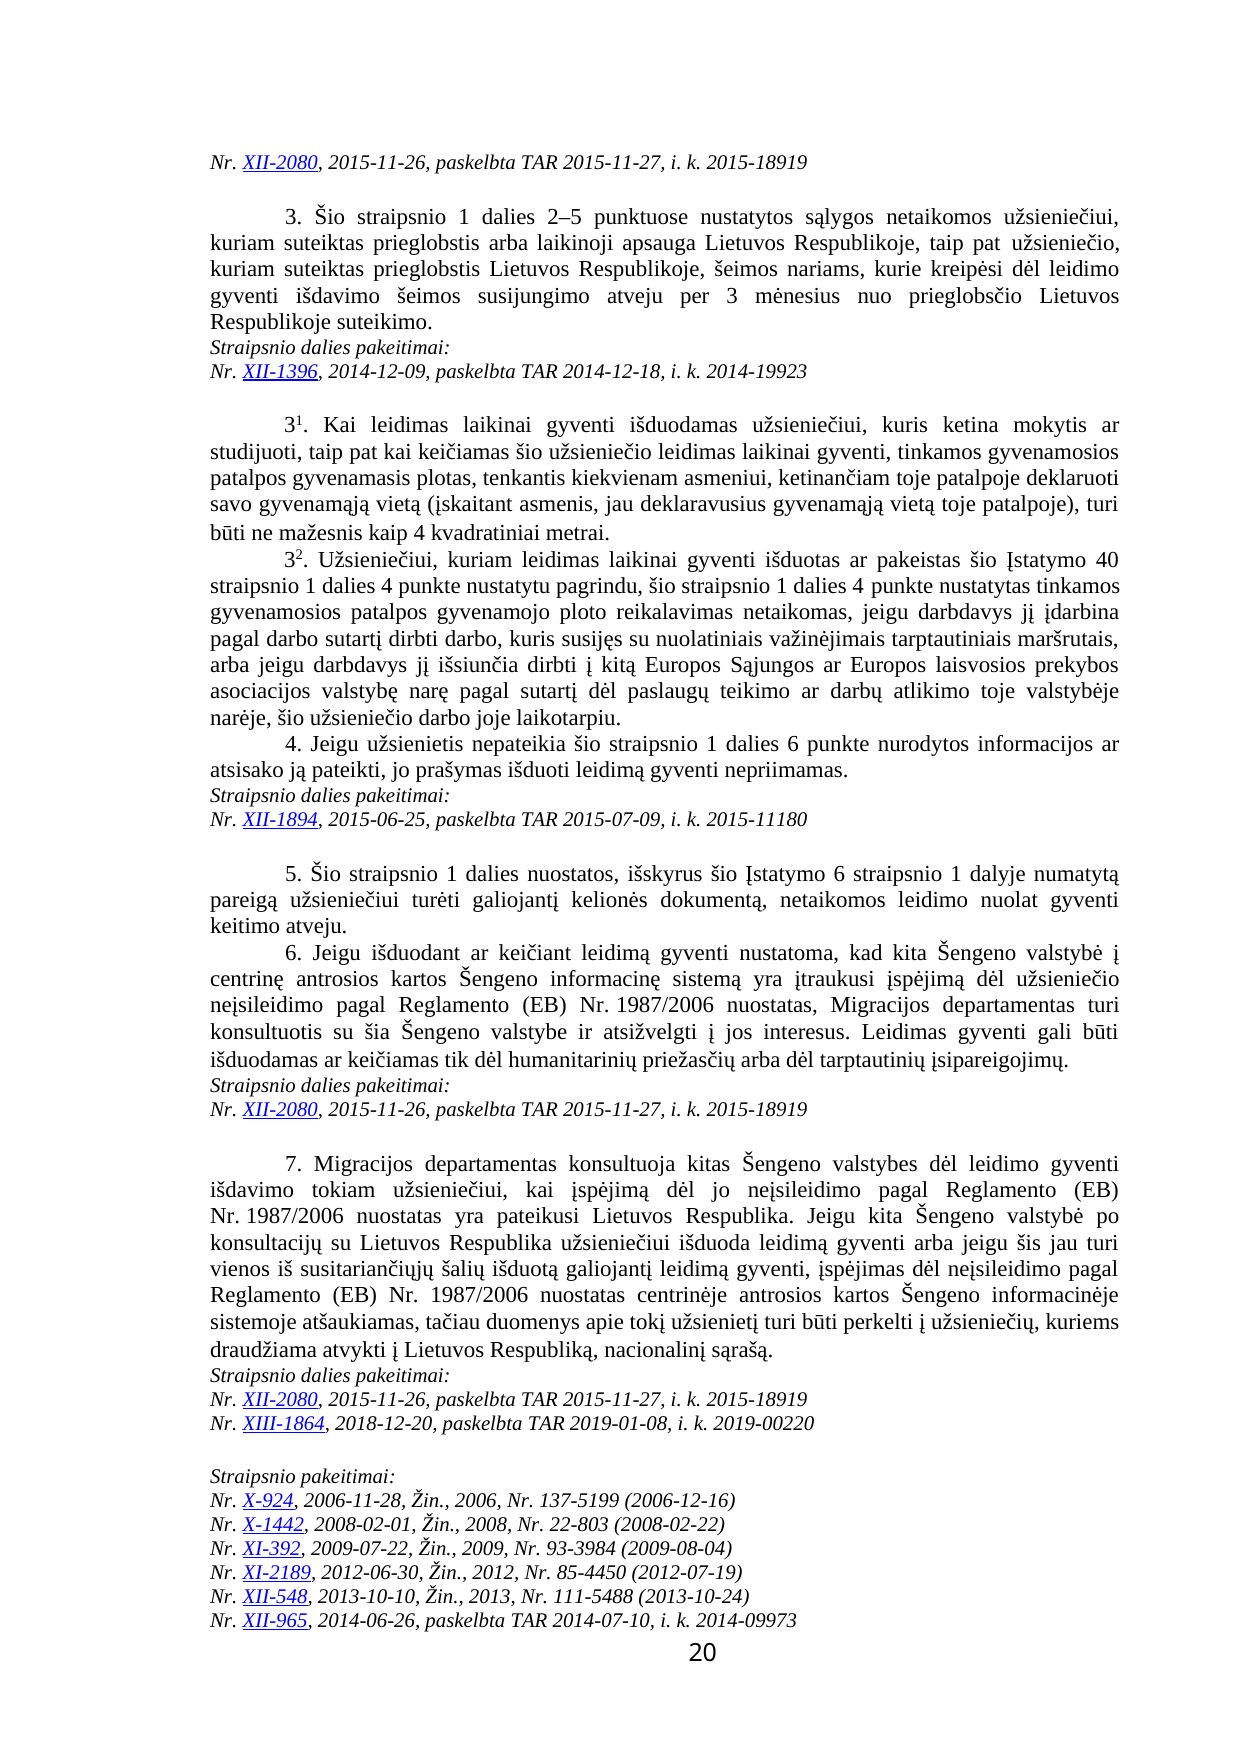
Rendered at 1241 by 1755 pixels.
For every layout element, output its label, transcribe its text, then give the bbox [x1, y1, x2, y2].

text Nr. XII-2080, 2015-11-26, paskelbta TAR 2015-11-27, i. k. 2015-18919 [210, 1097, 1120, 1121]
text Nr. XII-548, 2013-10-10, Žin., 2013, Nr. 111-5488 (2013-10-24) [210, 1584, 1120, 1608]
text Nr. XIII-1864, 2018-12-20, paskelbta TAR 2019-01-08, i. k. 2019-00220 [210, 1411, 1120, 1435]
text Nr. XII-2080, 2015-11-26, paskelbta TAR 2015-11-27, i. k. 2015-18919 [210, 1387, 1120, 1411]
text 7. Migracijos departamentas konsultuoja kitas Šengeno valstybes dėl leidimo gyventi išdavimo tokiam užsieniečiui, kai įspėjimą dėl jo neįsileidimo pagal Reglamento (EB) Nr. 1987/2006 nuostatas yra pateikusi Lietuvos Respublika. Jeigu kita Šengeno valstybė po konsultacijų su Lietuvos Respublika užsieniečiui išduoda leidimą gyventi arba jeigu šis jau turi vienos iš susitariančiųjų šalių išduotą galiojantį leidimą gyventi, įspėjimas dėl neįsileidimo pagal Reglamento (EB) Nr. 1987/2006 nuostatas centrinėje antrosios kartos Šengeno informacinėje sistemoje atšaukiamas, tačiau duomenys apie tokį užsienietį turi būti perkelti į užsieniečių, kuriems draudžiama atvykti į Lietuvos Respubliką, nacionalinį sąrašą. [210, 1150, 1120, 1363]
text 5. Šio straipsnio 1 dalies nuostatos, išskyrus šio Įstatymo 6 straipsnio 1 dalyje numatytą pareigą užsieniečiui turėti galiojantį kelionės dokumentą, netaikomos leidimo nuolat gyventi keitimo atveju. [210, 860, 1120, 939]
text Nr. XI-2189, 2012-06-30, Žin., 2012, Nr. 85-4450 (2012-07-19) [210, 1560, 1120, 1584]
text 3. Šio straipsnio 1 dalies 2–5 punktuose nustatytos sąlygos netaikomos užsieniečiui, kuriam suteiktas prieglobstis arba laikinoji apsauga Lietuvos Respublikoje, taip pat užsieniečio, kuriam suteiktas prieglobstis Lietuvos Respublikoje, šeimos nariams, kurie kreipėsi dėl leidimo gyventi išdavimo šeimos susijungimo atveju per 3 mėnesius nuo prieglobsčio Lietuvos Respublikoje suteikimo. [210, 203, 1120, 334]
text Straipsnio dalies pakeitimai: [210, 1073, 1120, 1097]
text 4. Jeigu užsienietis nepateikia šio straipsnio 1 dalies 6 punkte nurodytos informacijos ar atsisako ją pateikti, jo prašymas išduoti leidimą gyventi nepriimamas. [210, 730, 1120, 783]
text Nr. X-1442, 2008-02-01, Žin., 2008, Nr. 22-803 (2008-02-22) [210, 1512, 1120, 1536]
text Nr. X-924, 2006-11-28, Žin., 2006, Nr. 137-5199 (2006-12-16) [210, 1488, 1120, 1512]
text Straipsnio dalies pakeitimai: [210, 1363, 1120, 1387]
text Nr. XII-2080, 2015-11-26, paskelbta TAR 2015-11-27, i. k. 2015-18919 [210, 150, 1120, 174]
text 31. Kai leidimas laikinai gyventi išduodamas užsieniečiui, kuris ketina mokytis ar studijuoti, taip pat kai keičiamas šio užsieniečio leidimas laikinai gyventi, tinkamos gyvenamosios patalpos gyvenamasis plotas, tenkantis kiekvienam asmeniui, ketinančiam toje patalpoje deklaruoti savo gyvenamąją vietą (įskaitant asmenis, jau deklaravusius gyvenamąją vietą toje patalpoje), turi būti ne mažesnis kaip 4 kvadratiniai metrai. [210, 411, 1120, 546]
text Nr. XI-392, 2009-07-22, Žin., 2009, Nr. 93-3984 (2009-08-04) [210, 1536, 1120, 1560]
text Straipsnio pakeitimai: [210, 1464, 1120, 1488]
text Nr. XII-1894, 2015-06-25, paskelbta TAR 2015-07-09, i. k. 2015-11180 [210, 807, 1120, 831]
text Nr. XII-965, 2014-06-26, paskelbta TAR 2014-07-10, i. k. 2014-09973 [210, 1608, 1120, 1632]
text Nr. XII-1396, 2014-12-09, paskelbta TAR 2014-12-18, i. k. 2014-19923 [210, 359, 1120, 383]
text Straipsnio dalies pakeitimai: [210, 783, 1120, 807]
text 32. Užsieniečiui, kuriam leidimas laikinai gyventi išduotas ar pakeistas šio Įstatymo 40 straipsnio 1 dalies 4 punkte nustatytu pagrindu, šio straipsnio 1 dalies 4 punkte nustatytas tinkamos gyvenamosios patalpos gyvenamojo ploto reikalavimas netaikomas, jeigu darbdavys jį įdarbina pagal darbo sutartį dirbti darbo, kuris susijęs su nuolatiniais važinėjimais tarptautiniais maršrutais, arba jeigu darbdavys jį išsiunčia dirbti į kitą Europos Sąjungos ar Europos laisvosios prekybos asociacijos valstybę narę pagal sutartį dėl paslaugų teikimo ar darbų atlikimo toje valstybėje narėje, šio užsieniečio darbo joje laikotarpiu. [210, 546, 1120, 730]
text 6. Jeigu išduodant ar keičiant leidimą gyventi nustatoma, kad kita Šengeno valstybė į centrinę antrosios kartos Šengeno informacinę sistemą yra įtraukusi įspėjimą dėl užsieniečio neįsileidimo pagal Reglamento (EB) Nr. 1987/2006 nuostatas, Migracijos departamentas turi konsultuotis su šia Šengeno valstybe ir atsižvelgti į jos interesus. Leidimas gyventi gali būti išduodamas ar keičiamas tik dėl humanitarinių priežasčių arba dėl tarptautinių įsipareigojimų. [210, 939, 1120, 1073]
text Straipsnio dalies pakeitimai: [210, 334, 1120, 359]
